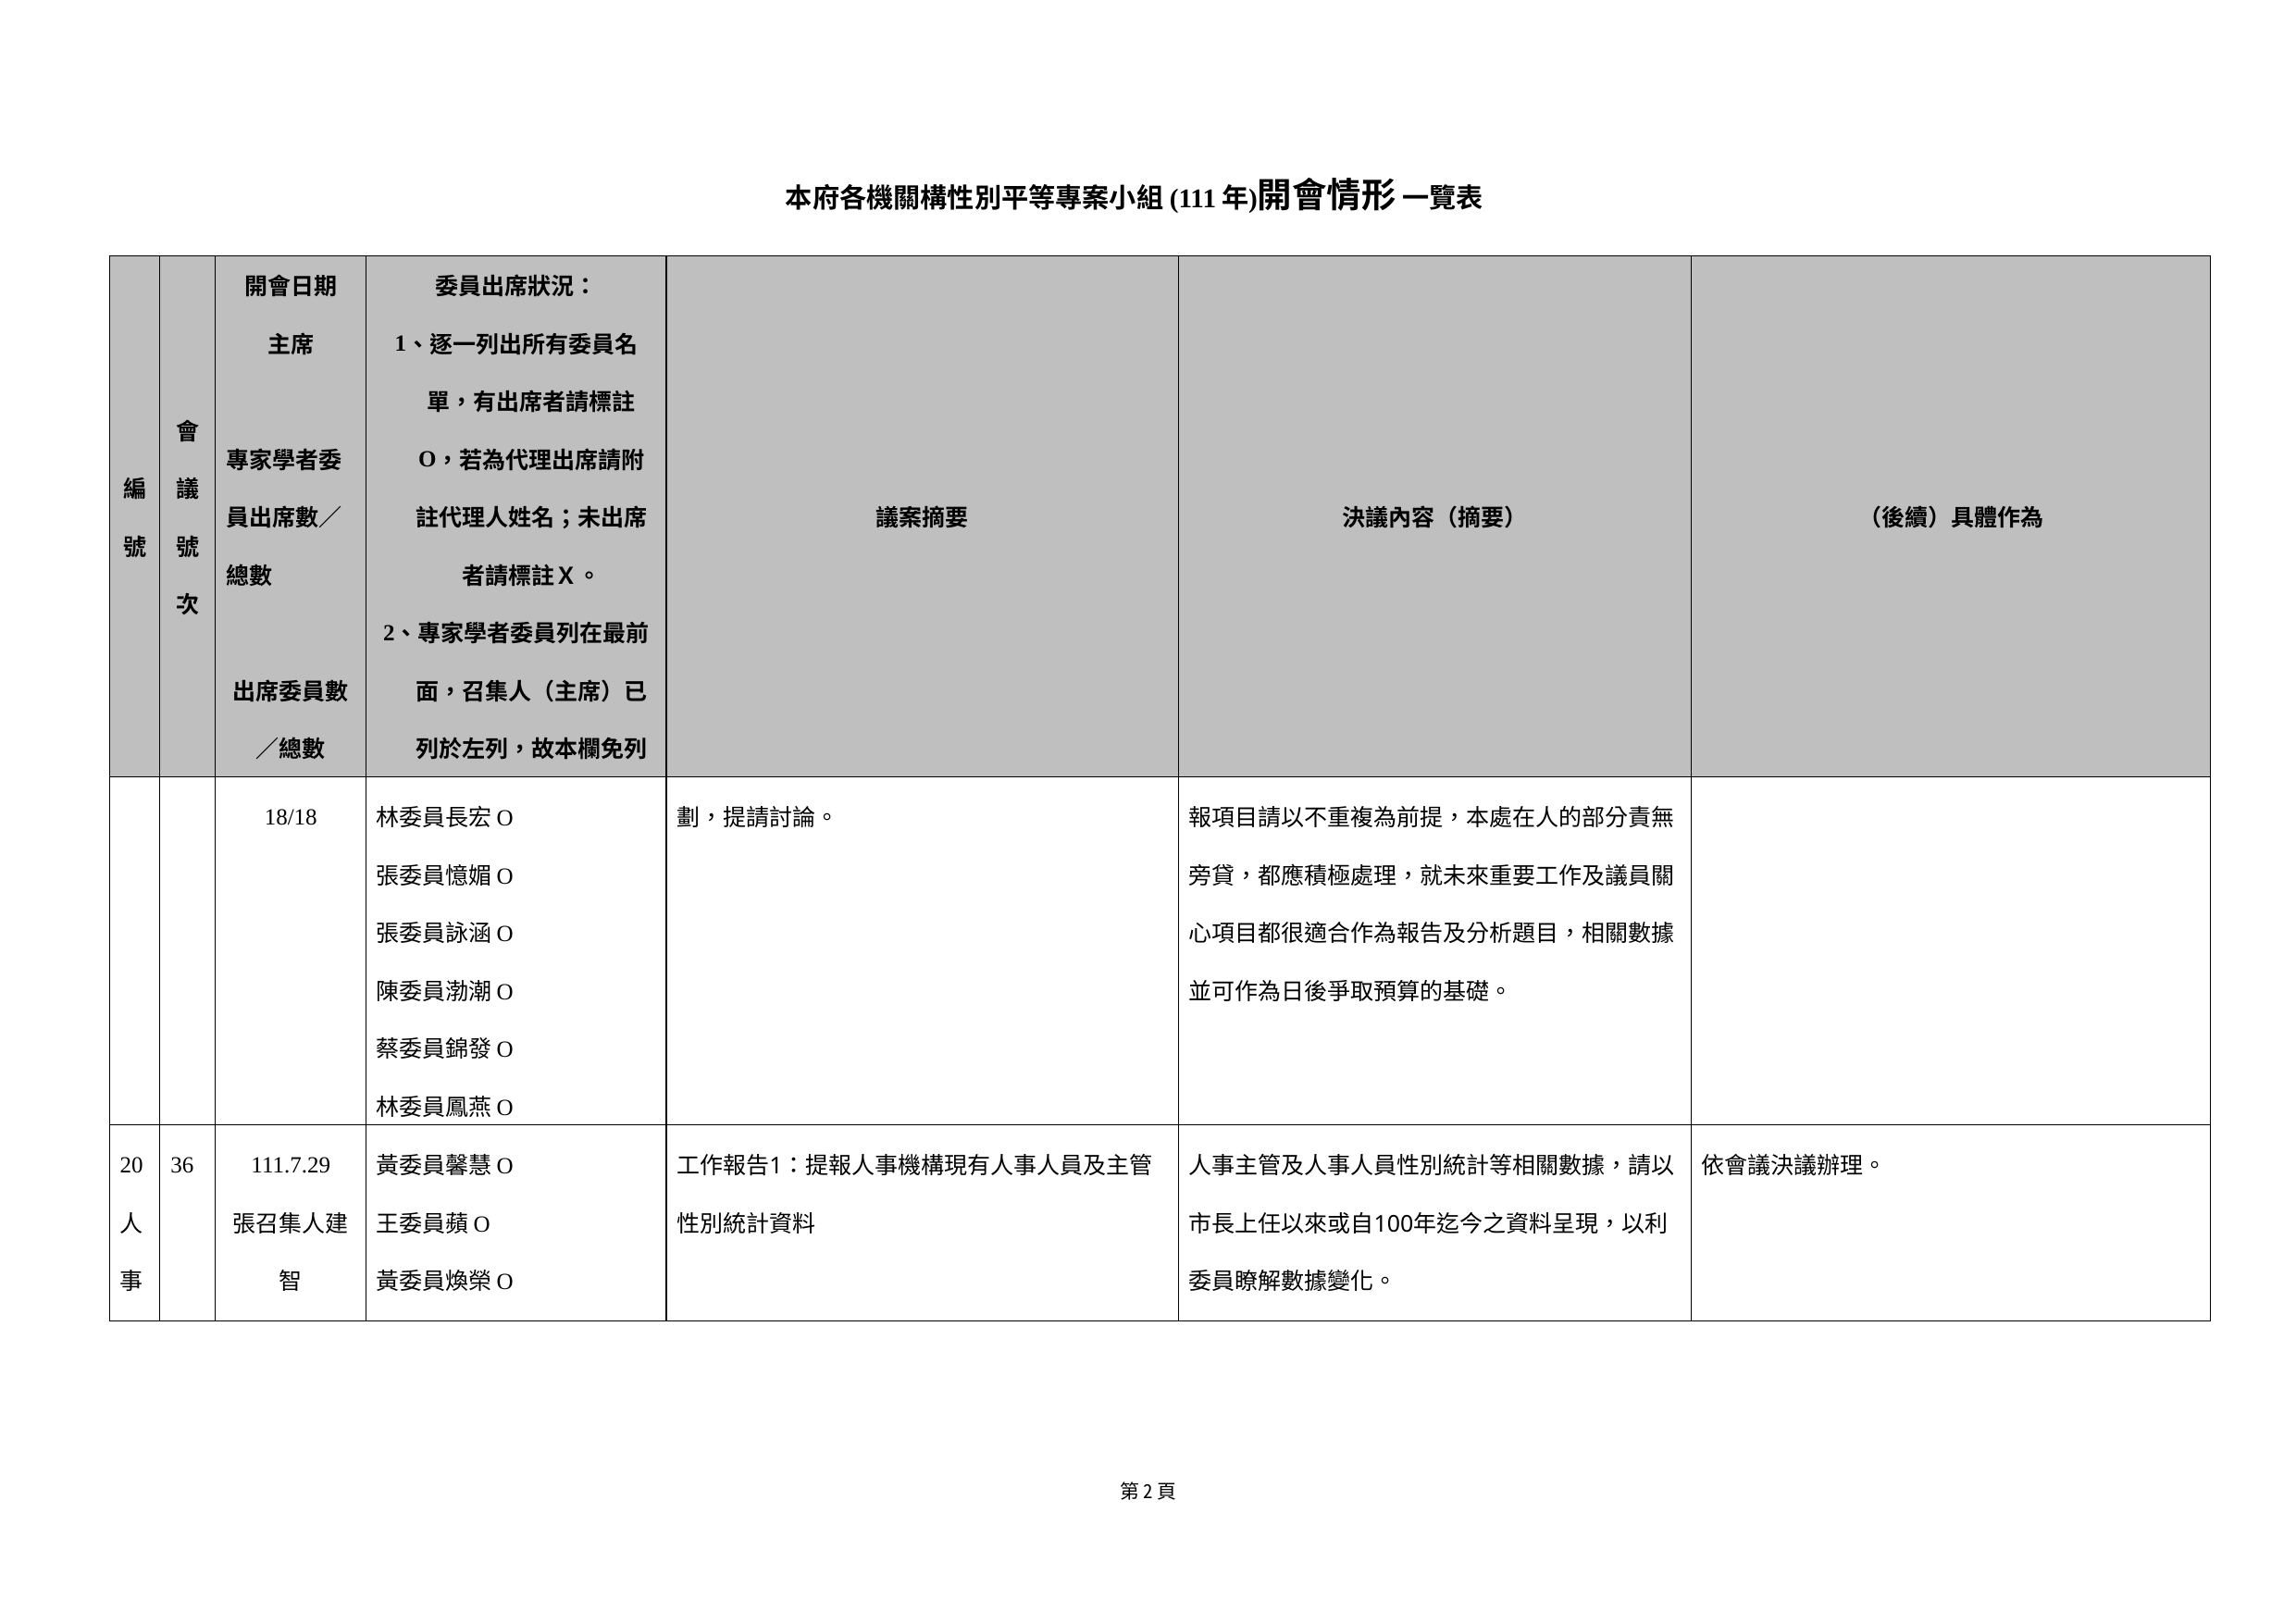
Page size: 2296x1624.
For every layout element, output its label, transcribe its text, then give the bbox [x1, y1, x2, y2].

table_cell 依會議決議辦理。 [1692, 1125, 2210, 1320]
table_header 委員出席狀況： 1、逐一列出所有委員名單，有出席者請標註O，若為代理出席請附註代理人姓名；未出席者請標註Ｘ。 2、專家學者委員列在最前面，召集人（主席）已列於左列，故本欄免列 [366, 256, 665, 776]
table_cell 111.7.29 張召集人建智 [216, 1125, 366, 1320]
table_cell 20 人事 [110, 1125, 159, 1320]
table_cell 黃委員馨慧O 王委員蘋O 黃委員煥榮O [366, 1125, 665, 1320]
table_header 編號 [110, 256, 159, 776]
table_header 決議內容（摘要） [1179, 256, 1691, 776]
table_cell 劃，提請討論。 [667, 777, 1178, 1124]
table_cell 36 [160, 1125, 215, 1320]
table_cell [1692, 777, 2210, 1124]
table_header 開會日期 主席 專家學者委員出席數／總數 出席委員數／總數 [216, 256, 366, 776]
table_cell [110, 777, 159, 1124]
table_header （後續）具體作為 [1692, 256, 2210, 776]
table_header 會議號次 [160, 256, 215, 776]
table_cell 18/18 [216, 777, 366, 1124]
table_cell 人事主管及人事人員性別統計等相關數據，請以市長上任以來或自100年迄今之資料呈現，以利委員瞭解數據變化。 [1179, 1125, 1691, 1320]
table_cell 報項目請以不重複為前提，本處在人的部分責無旁貸，都應積極處理，就未來重要工作及議員關心項目都很適合作為報告及分析題目，相關數據並可作為日後爭取預算的基礎。 [1179, 777, 1691, 1124]
table_cell 林委員長宏O 張委員憶媚O 張委員詠涵O 陳委員渤潮O 蔡委員錦發O 林委員鳳燕O [366, 777, 665, 1124]
table_cell 工作報告1：提報人事機構現有人事人員及主管性別統計資料 [667, 1125, 1178, 1320]
table_cell [160, 777, 215, 1124]
table_header 議案摘要 [667, 256, 1178, 776]
